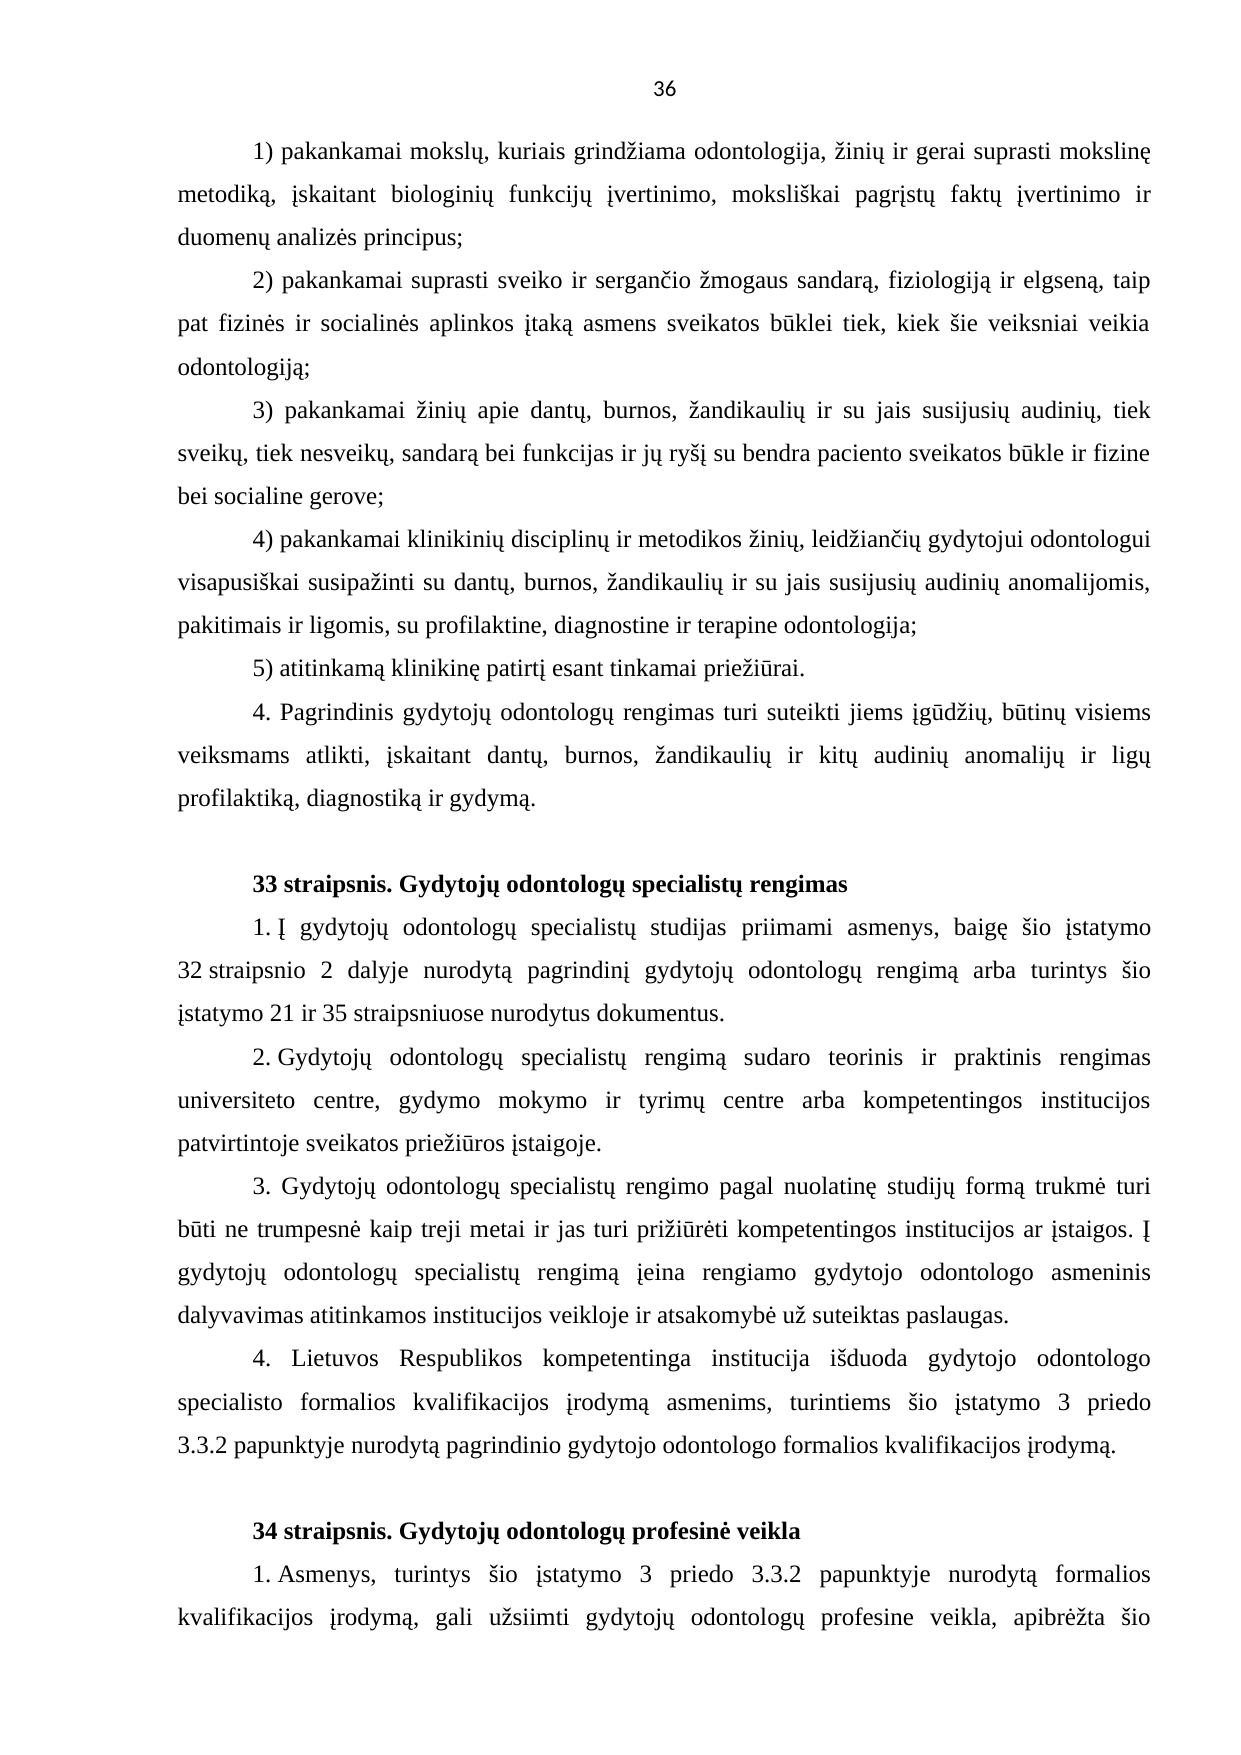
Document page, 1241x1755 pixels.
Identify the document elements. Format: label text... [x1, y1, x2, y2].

text 2. Gydytojų odontologų specialistų rengimą sudaro teorinis ir praktinis rengimas universiteto centre, gydymo mokymo ir tyrimų centre arba kompetentingos institucijos patvirtintoje sveikatos priežiūros įstaigoje. [177, 1042, 1152, 1157]
text 1. Asmenys, turintys šio įstatymo 3 priedo 3.3.2 papunktyje nurodytą formalios kvalifikacijos įrodymą, gali užsiimti gydytojų odontologų profesine veikla, apibrėžta šio [177, 1559, 1152, 1631]
text 4. Lietuvos Respublikos kompetentinga institucija išduoda gydytojo odontologo specialisto formalios kvalifikacijos įrodymą asmenims, turintiems šio įstatymo 3 priedo 3.3.2 papunktyje nurodytą pagrindinio gydytojo odontologo formalios kvalifikacijos įrodymą. [177, 1343, 1152, 1458]
text 3) pakankamai žinių apie dantų, burnos, žandikaulių ir su jais susijusių audinių, tiek sveikų, tiek nesveikų, sandarą bei funkcijas ir jų ryšį su bendra paciento sveikatos būkle ir fizine bei socialine gerove; [177, 395, 1152, 510]
text 3. Gydytojų odontologų specialistų rengimo pagal nuolatinę studijų formą trukmė turi būti ne trumpesnė kaip treji metai ir jas turi prižiūrėti kompetentingos institucijos ar įstaigos. Į gydytojų odontologų specialistų rengimą įeina rengiamo gydytojo odontologo asmeninis dalyvavimas atitinkamos institucijos veikloje ir atsakomybė už suteiktas paslaugas. [177, 1171, 1152, 1329]
text 2) pakankamai suprasti sveiko ir sergančio žmogaus sandarą, fiziologiją ir elgseną, taip pat fizinės ir socialinės aplinkos įtaką asmens sveikatos būklei tiek, kiek šie veiksniai veikia odontologiją; [177, 265, 1152, 380]
text 4. Pagrindinis gydytojų odontologų rengimas turi suteikti jiems įgūdžių, būtinų visiems veiksmams atlikti, įskaitant dantų, burnos, žandikaulių ir kitų audinių anomalijų ir ligų profilaktiką, diagnostiką ir gydymą. [177, 697, 1152, 812]
text 1) pakankamai mokslų, kuriais grindžiama odontologija, žinių ir gerai suprasti mokslinę metodiką, įskaitant biologinių funkcijų įvertinimo, moksliškai pagrįstų faktų įvertinimo ir duomenų analizės principus; [177, 136, 1152, 251]
text 5) atitinkamą klinikinę patirtį esant tinkamai priežiūrai. [177, 653, 1152, 682]
text 34 straipsnis. Gydytojų odontologų profesinė veikla [177, 1516, 1152, 1545]
text 33 straipsnis. Gydytojų odontologų specialistų rengimas [177, 869, 1152, 898]
text 1. Į gydytojų odontologų specialistų studijas priimami asmenys, baigę šio įstatymo 32 straipsnio 2 dalyje nurodytą pagrindinį gydytojų odontologų rengimą arba turintys šio įstatymo 21 ir 35 straipsniuose nurodytus dokumentus. [177, 912, 1152, 1027]
text 4) pakankamai klinikinių disciplinų ir metodikos žinių, leidžiančių gydytojui odontologui visapusiškai susipažinti su dantų, burnos, žandikaulių ir su jais susijusių audinių anomalijomis, pakitimais ir ligomis, su profilaktine, diagnostine ir terapine odontologija; [177, 524, 1152, 639]
